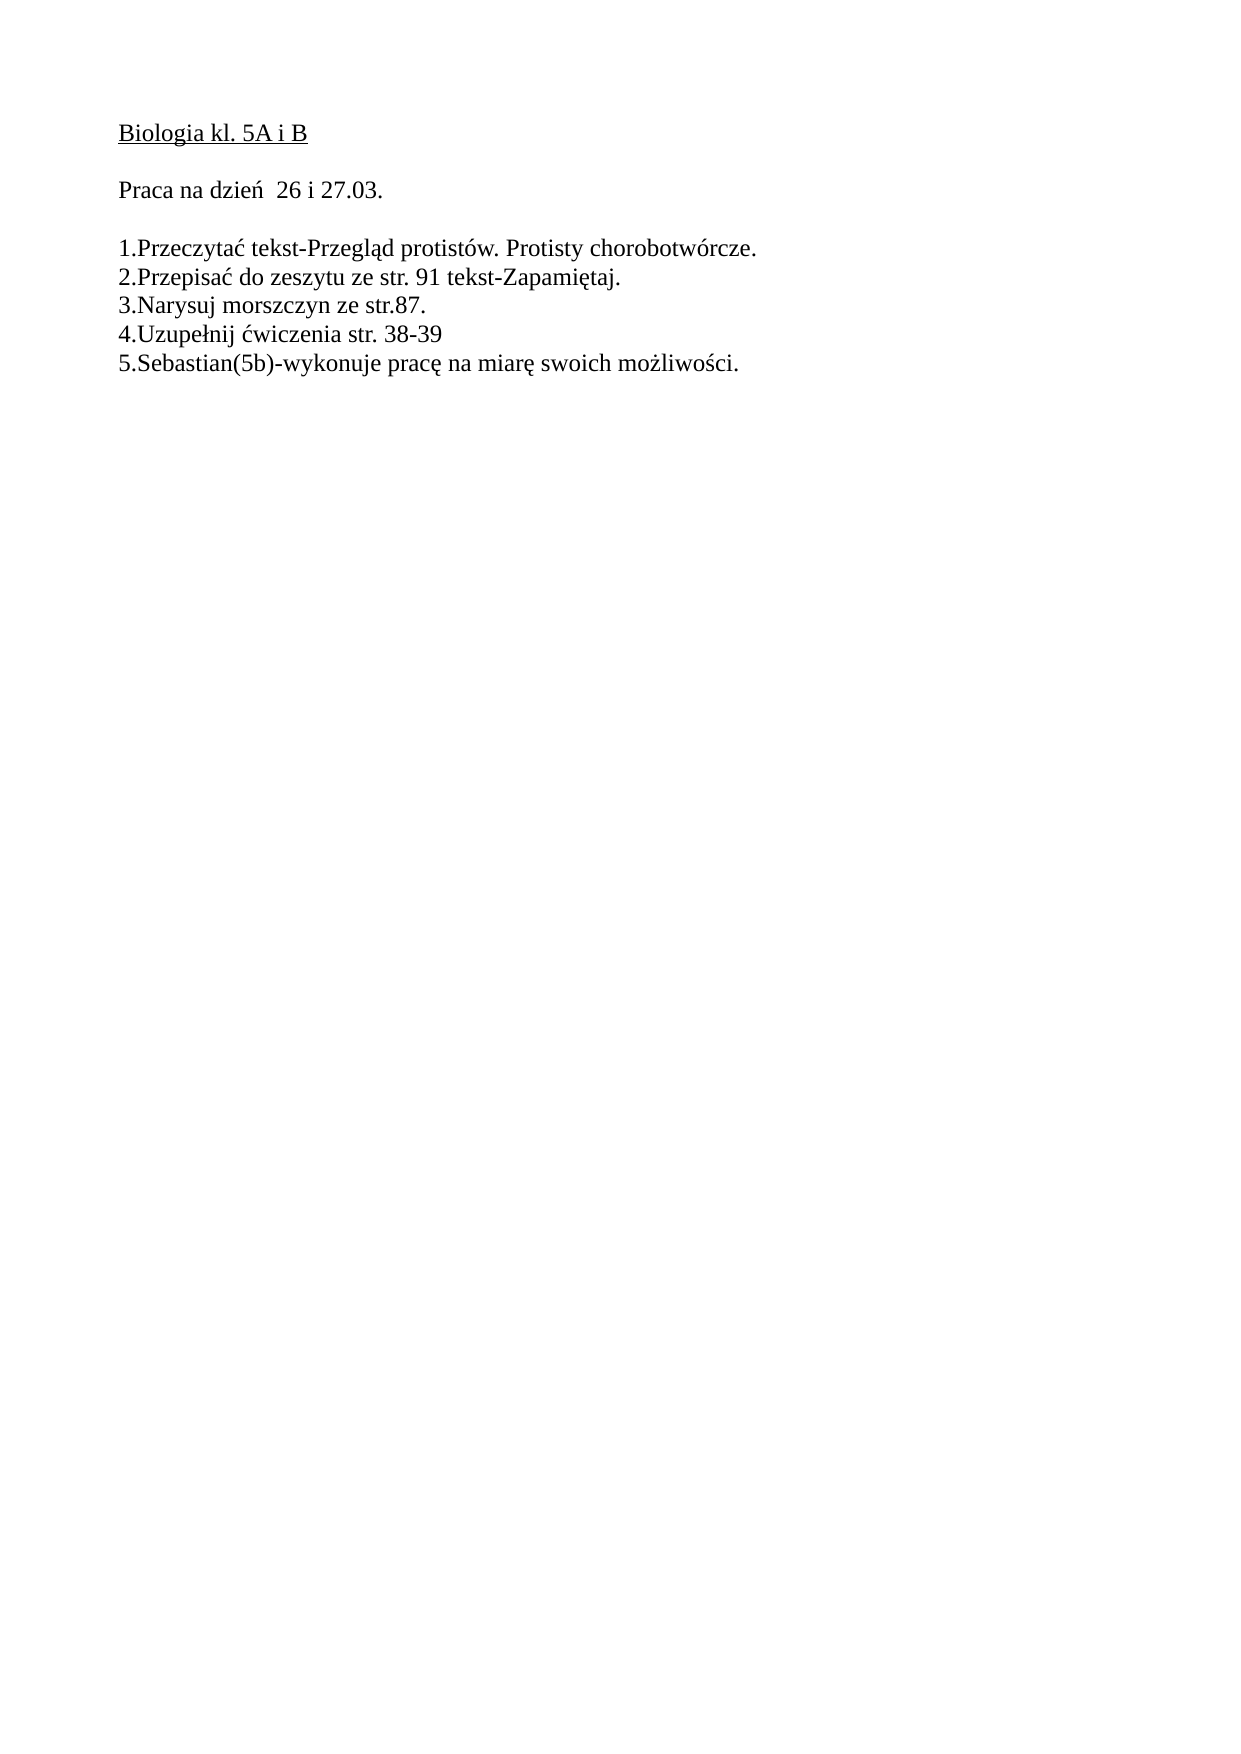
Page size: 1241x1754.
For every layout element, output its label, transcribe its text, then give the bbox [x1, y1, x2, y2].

text Praca na dzień 26 i 27.03. [118, 176, 1122, 204]
text 3.Narysuj morszczyn ze str.87. [118, 291, 1122, 319]
text 1.Przeczytać tekst-Przegląd protistów. Protisty chorobotwórcze. [118, 233, 1122, 262]
text Biologia kl. 5A i B [118, 118, 1122, 147]
text 5.Sebastian(5b)-wykonuje pracę na miarę swoich możliwości. [118, 348, 1122, 377]
text 2.Przepisać do zeszytu ze str. 91 tekst-Zapamiętaj. [118, 262, 1122, 291]
text 4.Uzupełnij ćwiczenia str. 38-39 [118, 319, 1122, 348]
